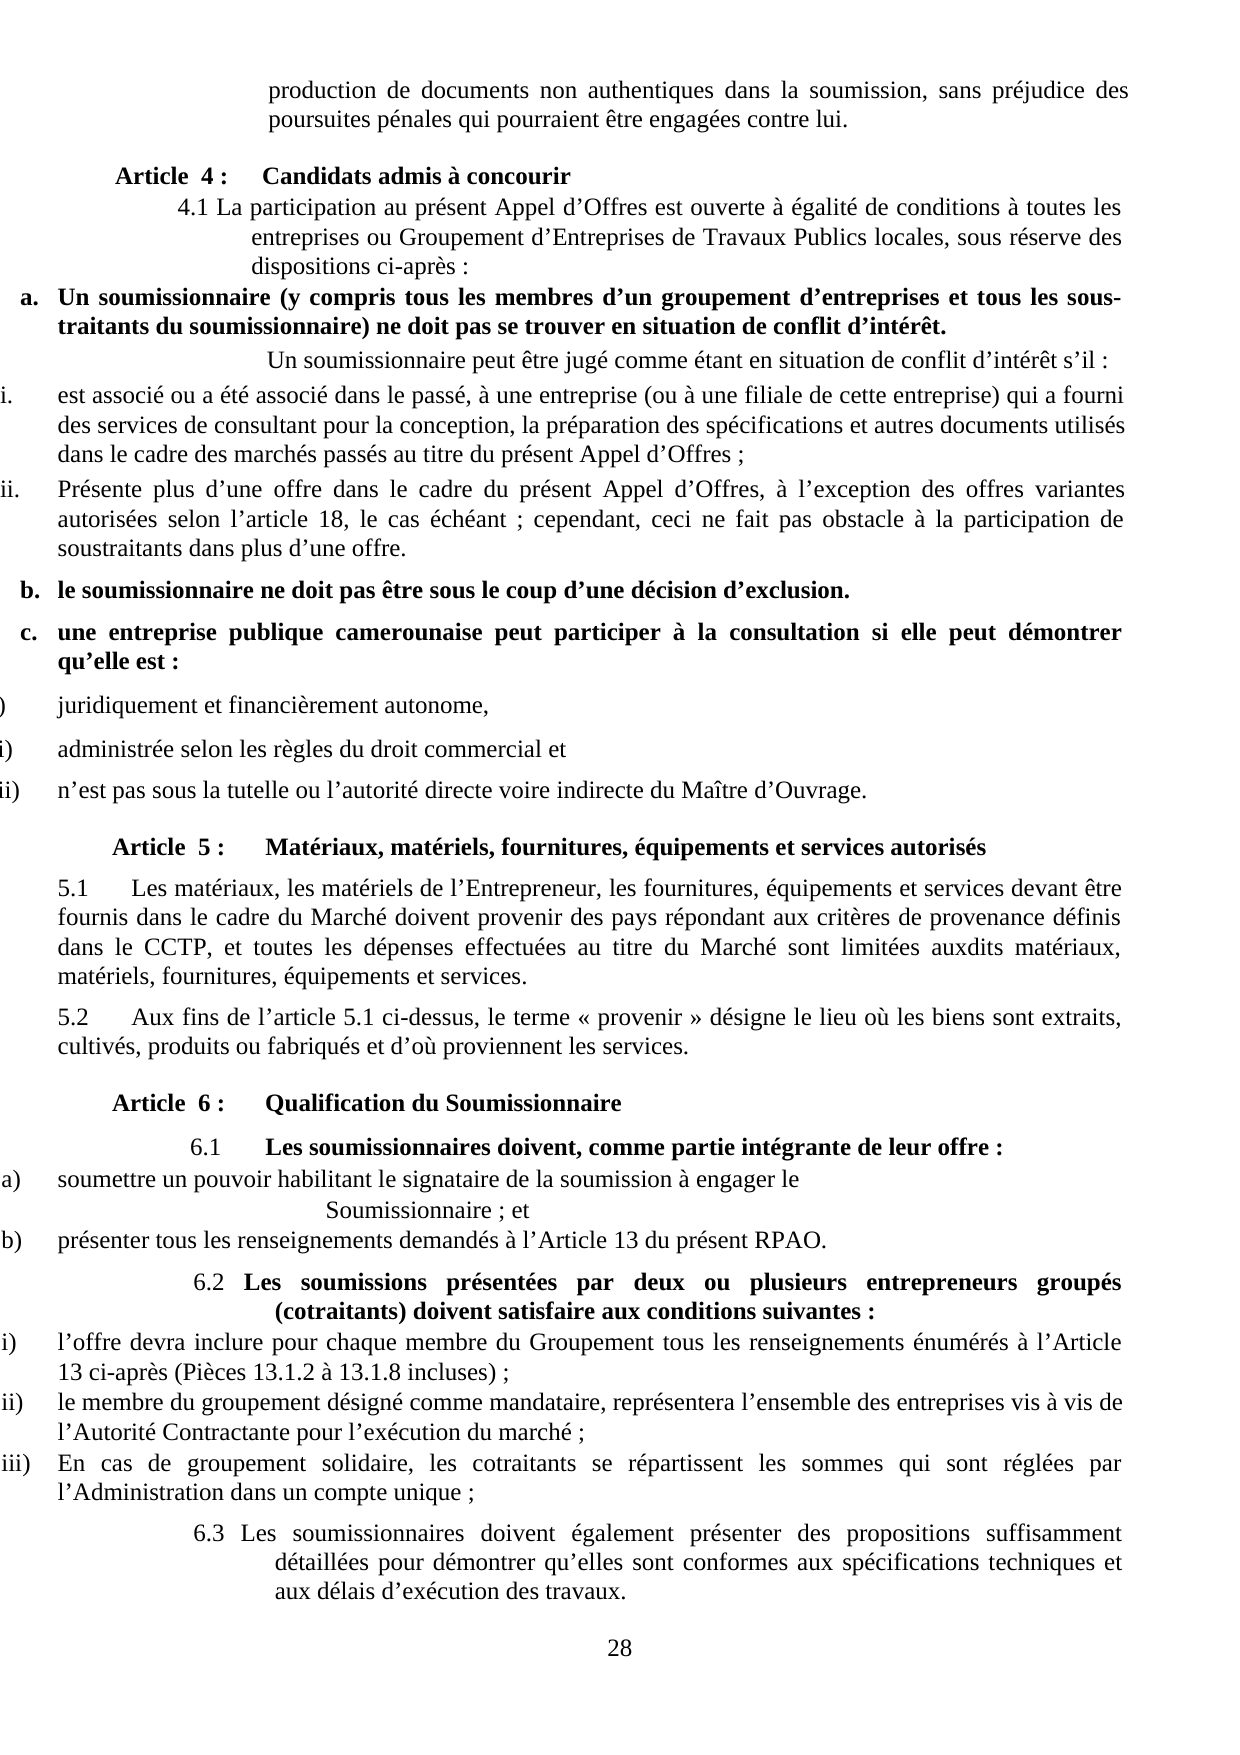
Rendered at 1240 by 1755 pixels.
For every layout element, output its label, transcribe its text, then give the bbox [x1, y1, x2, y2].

text 6.3 Les soumissionnaires doivent également présenter des propositions suffisamment détaillées pour démontrer qu’elles sont conformes aux spécifications techniques et aux délais d’exécution des travaux. [193, 1518, 1123, 1605]
text production de documents non authentiques dans la soumission, sans préjudice des poursuites pénales qui pourraient être engagées contre lui. [192, 75, 1129, 133]
list présenter tous les renseignements demandés à l’Article 13 du présent RPAO. [1, 1226, 1123, 1254]
list Présente plus d’une offre dans le cadre du présent Appel d’Offres, à l’exception des offres variantes autorisées selon l’article 18, le cas échéant ; cependant, ceci ne fait pas obstacle à la participation de soustraitants dans plus d’une offre. [0, 474, 1126, 562]
list Un soumissionnaire (y compris tous les membres d’un groupement d’entreprises et tous les sous-traitants du soumissionnaire) ne doit pas se trouver en situation de conflit d’intérêt. [20, 282, 1123, 340]
text 4.1 La participation au présent Appel d’Offres est ouverte à égalité de conditions à toutes les entreprises ou Groupement d’Entreprises de Travaux Publics locales, sous réserve des dispositions ci-après : [177, 192, 1123, 280]
list Aux fins de l’article 5.1 ci-dessus, le terme « provenir » désigne le lieu où les biens sont extraits, cultivés, produits ou fabriqués et d’où proviennent les services. [57, 1002, 1123, 1060]
list n’est pas sous la tutelle ou l’autorité directe voire indirecte du Maître d’Ouvrage. [0, 775, 1123, 804]
list le membre du groupement désigné comme mandataire, représentera l’ensemble des entreprises vis à vis de l’Autorité Contractante pour l’exécution du marché ; [1, 1387, 1123, 1446]
text Soumissionnaire ; et [325, 1195, 1123, 1223]
text Article 4 : Candidats admis à concourir [57, 161, 1183, 190]
list l’offre devra inclure pour chaque membre du Groupement tous les renseignements énumérés à l’Article 13 ci-après (Pièces 13.1.2 à 13.1.8 incluses) ; [1, 1327, 1123, 1385]
list Les matériaux, les matériels de l’Entrepreneur, les fournitures, équipements et services devant être fournis dans le cadre du Marché doivent provenir des pays répondant aux critères de provenance définis dans le CCTP, et toutes les dépenses effectuées au titre du Marché sont limitées auxdits matériaux, matériels, fournitures, équipements et services. [57, 873, 1123, 990]
list soumettre un pouvoir habilitant le signataire de la soumission à engager le [1, 1164, 1123, 1192]
text Article 5 : Matériaux, matériels, fournitures, équipements et services autorisés [57, 832, 1183, 861]
list une entreprise publique camerounaise peut participer à la consultation si elle peut démontrer qu’elle est : [20, 617, 1123, 675]
list le soumissionnaire ne doit pas être sous le coup d’une décision d’exclusion. [20, 575, 1123, 604]
list juridiquement et financièrement autonome, [0, 690, 1123, 718]
text Un soumissionnaire peut être jugé comme étant en situation de conflit d’intérêt s’il : [267, 346, 1123, 374]
list est associé ou a été associé dans le passé, à une entreprise (ou à une filiale de cette entreprise) qui a fourni des services de consultant pour la conception, la préparation des spécifications et autres documents utilisés dans le cadre des marchés passés au titre du présent Appel d’Offres ; [0, 381, 1126, 468]
text Article 6 : Qualification du Soumissionnaire [57, 1088, 1183, 1117]
text 6.2 Les soumissions présentées par deux ou plusieurs entrepreneurs groupés (cotraitants) doivent satisfaire aux conditions suivantes : [193, 1267, 1123, 1325]
text 6.1 Les soumissionnaires doivent, comme partie intégrante de leur offre : [57, 1132, 1183, 1162]
list En cas de groupement solidaire, les cotraitants se répartissent les sommes qui sont réglées par l’Administration dans un compte unique ; [1, 1448, 1123, 1506]
list administrée selon les règles du droit commercial et [0, 734, 1123, 763]
